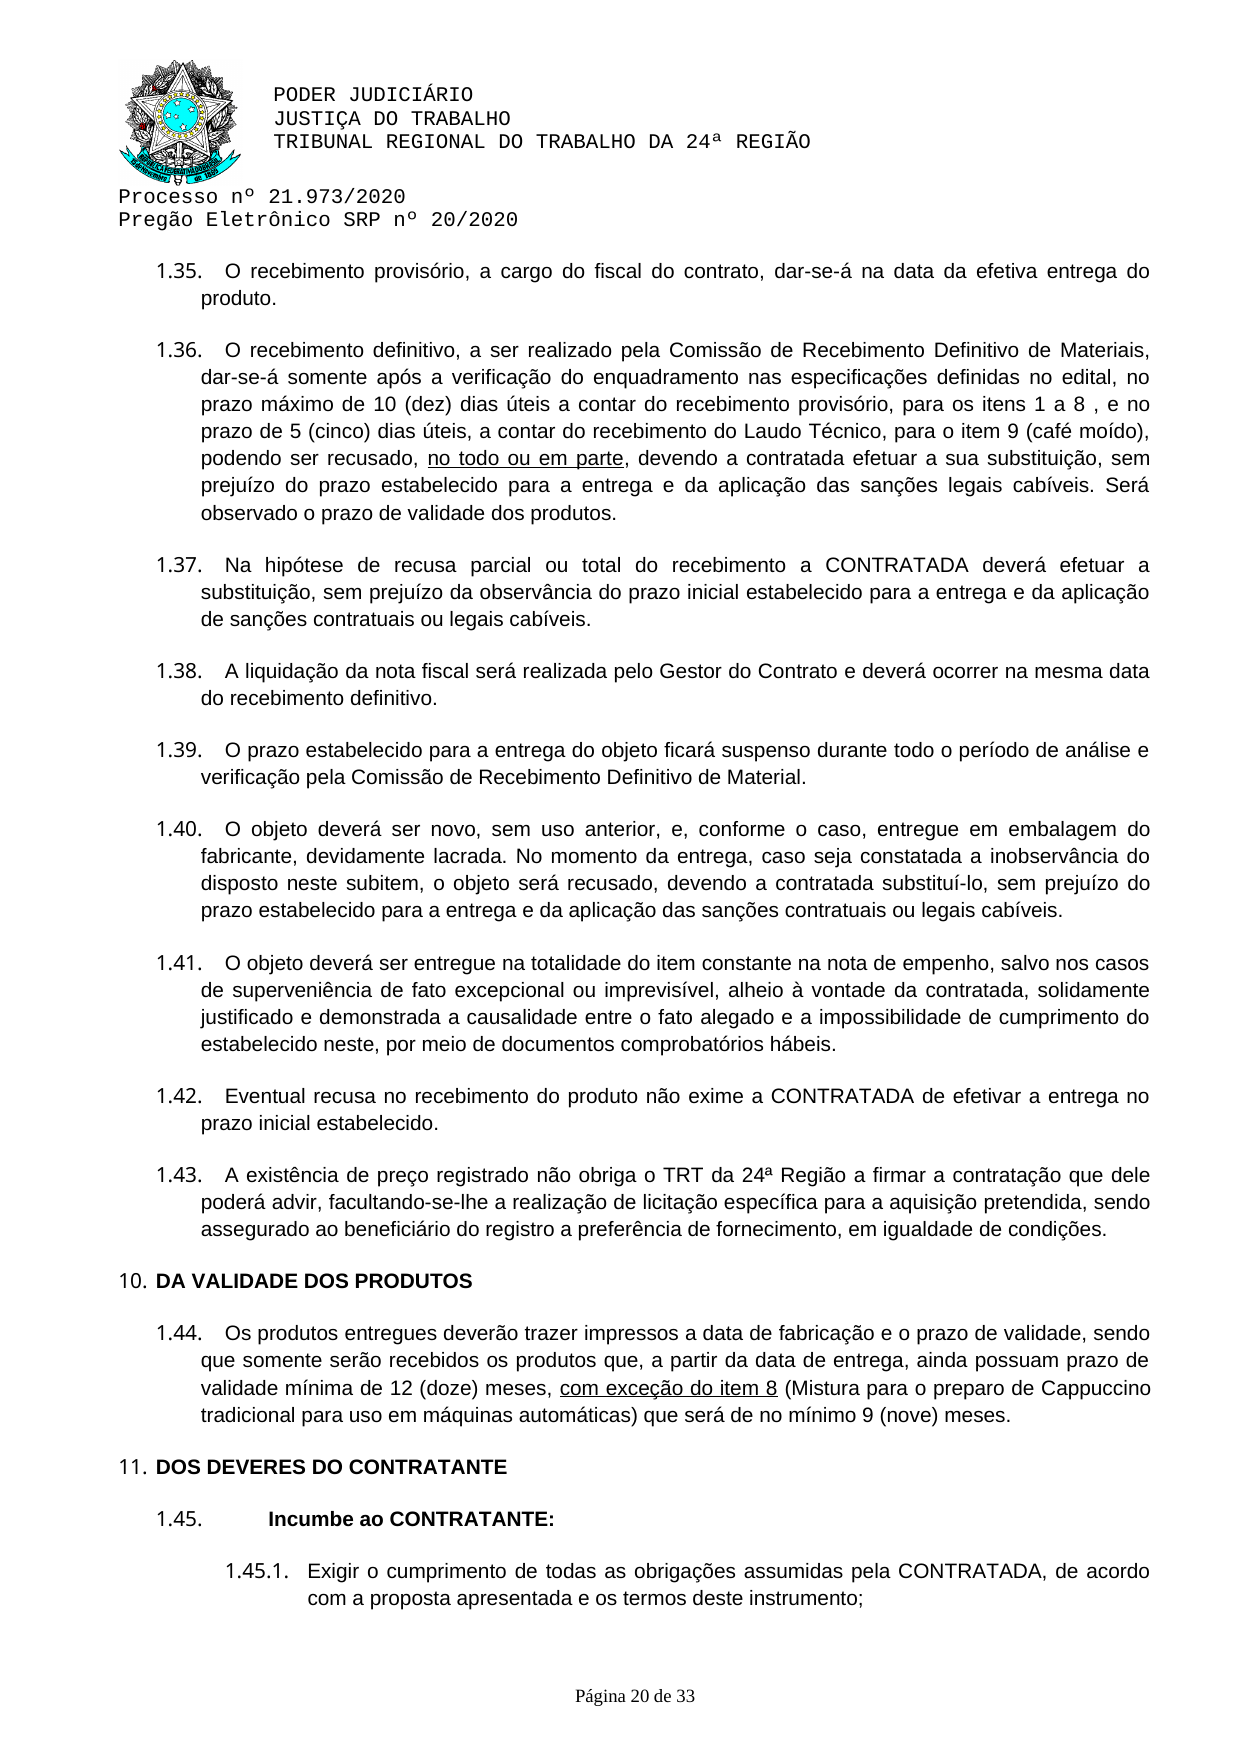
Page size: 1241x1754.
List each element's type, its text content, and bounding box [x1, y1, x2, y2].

list O recebimento provisório, a cargo do fiscal do contrato, dar-se-á na data da efetiva entrega do produto. [156, 257, 1152, 311]
list O prazo estabelecido para a entrega do objeto ficará suspenso durante todo o período de análise e verificação pela Comissão de Recebimento Definitivo de Material. [156, 736, 1152, 790]
list DOS DEVERES DO CONTRATANTE [118, 1452, 1152, 1479]
list A existência de preço registrado não obriga o TRT da 24ª Região a firmar a contratação que dele poderá advir, facultando-se-lhe a realização de licitação específica para a aquisição pretendida, sendo assegurado ao beneficiário do registro a preferência de fornecimento, em igualdade de condições. [156, 1161, 1152, 1242]
list O recebimento definitivo, a ser realizado pela Comissão de Recebimento Definitivo de Materiais, dar-se-á somente após a verificação do enquadramento nas especificações definidas no edital, no prazo máximo de 10 (dez) dias úteis a contar do recebimento provisório, para os itens 1 a 8 , e no prazo de 5 (cinco) dias úteis, a contar do recebimento do Laudo Técnico, para o item 9 (café moído), podendo ser recusado, no todo ou em parte, devendo a contratada efetuar a sua substituição, sem prejuízo do prazo estabelecido para a entrega e da aplicação das sanções legais cabíveis. Será observado o prazo de validade dos produtos. [156, 336, 1152, 525]
list O objeto deverá ser entregue na totalidade do item constante na nota de empenho, salvo nos casos de superveniência de fato excepcional ou imprevisível, alheio à vontade da contratada, solidamente justificado e demonstrada a causalidade entre o fato alegado e a impossibilidade de cumprimento do estabelecido neste, por meio de documentos comprobatórios hábeis. [156, 948, 1152, 1057]
list Eventual recusa no recebimento do produto não exime a CONTRATADA de efetivar a entrega no prazo inicial estabelecido. [156, 1082, 1152, 1136]
list Exigir o cumprimento de todas as obrigações assumidas pela CONTRATADA, de acordo com a proposta apresentada e os termos deste instrumento; [224, 1557, 1152, 1611]
list Na hipótese de recusa parcial ou total do recebimento a CONTRATADA deverá efetuar a substituição, sem prejuízo da observância do prazo inicial estabelecido para a entrega e da aplicação de sanções contratuais ou legais cabíveis. [156, 550, 1152, 632]
list O objeto deverá ser novo, sem uso anterior, e, conforme o caso, entregue em embalagem do fabricante, devidamente lacrada. No momento da entrega, caso seja constatada a inobservância do disposto neste subitem, o objeto será recusado, devendo a contratada substituí-lo, sem prejuízo do prazo estabelecido para a entrega e da aplicação das sanções contratuais ou legais cabíveis. [156, 815, 1152, 923]
list DA VALIDADE DOS PRODUTOS [118, 1267, 1152, 1294]
list Os produtos entregues deverão trazer impressos a data de fabricação e o prazo de validade, sendo que somente serão recebidos os produtos que, a partir da data de entrega, ainda possuam prazo de validade mínima de 12 (doze) meses, com exceção do item 8 (Mistura para o preparo de Cappuccino tradicional para uso em máquinas automáticas) que será de no mínimo 9 (nove) meses. [156, 1319, 1152, 1427]
list A liquidação da nota fiscal será realizada pelo Gestor do Contrato e deverá ocorrer na mesma data do recebimento definitivo. [156, 657, 1152, 711]
list Incumbe ao CONTRATANTE: [156, 1504, 1152, 1532]
picture [118, 59, 243, 186]
